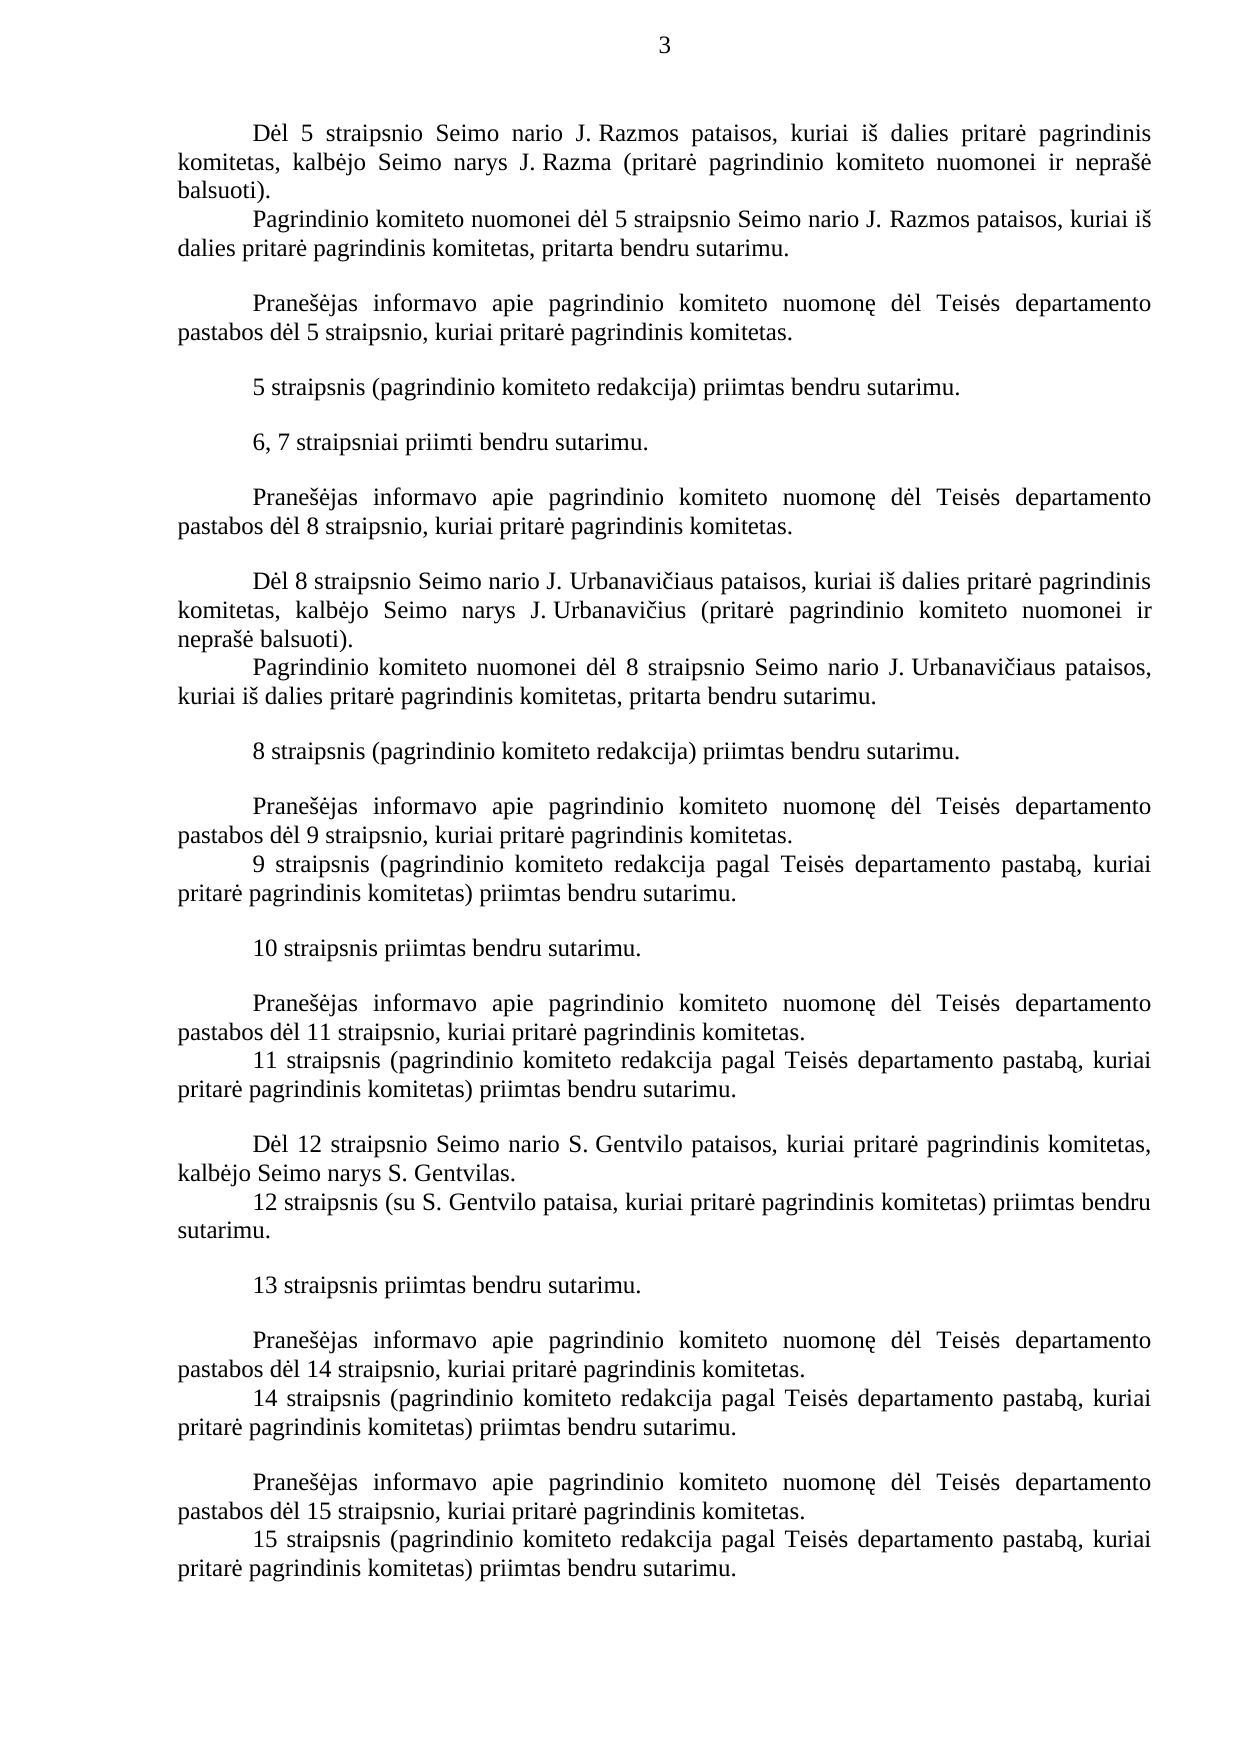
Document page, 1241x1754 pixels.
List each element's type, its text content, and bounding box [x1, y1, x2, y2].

text Dėl 5 straipsnio Seimo nario J. Razmos pataisos, kuriai iš dalies pritarė pagrindinis komitetas, kalbėjo Seimo narys J. Razma (pritarė pagrindinio komiteto nuomonei ir neprašė balsuoti). [177, 118, 1152, 204]
text Pranešėjas informavo apie pagrindinio komiteto nuomonę dėl Teisės departamento pastabos dėl 14 straipsnio, kuriai pritarė pagrindinis komitetas. [177, 1326, 1152, 1383]
text 12 straipsnis (su S. Gentvilo pataisa, kuriai pritarė pagrindinis komitetas) priimtas bendru sutarimu. [177, 1187, 1152, 1244]
text 15 straipsnis (pagrindinio komiteto redakcija pagal Teisės departamento pastabą, kuriai pritarė pagrindinis komitetas) priimtas bendru sutarimu. [177, 1524, 1152, 1582]
text Pranešėjas informavo apie pagrindinio komiteto nuomonę dėl Teisės departamento pastabos dėl 9 straipsnio, kuriai pritarė pagrindinis komitetas. [177, 791, 1152, 849]
text 6, 7 straipsniai priimti bendru sutarimu. [177, 427, 1152, 456]
text Pranešėjas informavo apie pagrindinio komiteto nuomonę dėl Teisės departamento pastabos dėl 11 straipsnio, kuriai pritarė pagrindinis komitetas. [177, 988, 1152, 1045]
text Pranešėjas informavo apie pagrindinio komiteto nuomonę dėl Teisės departamento pastabos dėl 15 straipsnio, kuriai pritarė pagrindinis komitetas. [177, 1467, 1152, 1524]
text Pranešėjas informavo apie pagrindinio komiteto nuomonę dėl Teisės departamento pastabos dėl 5 straipsnio, kuriai pritarė pagrindinis komitetas. [177, 288, 1152, 346]
text 9 straipsnis (pagrindinio komiteto redakcija pagal Teisės departamento pastabą, kuriai pritarė pagrindinis komitetas) priimtas bendru sutarimu. [177, 849, 1152, 906]
text Pranešėjas informavo apie pagrindinio komiteto nuomonę dėl Teisės departamento pastabos dėl 8 straipsnio, kuriai pritarė pagrindinis komitetas. [177, 482, 1152, 540]
text 10 straipsnis priimtas bendru sutarimu. [177, 933, 1152, 961]
text 13 straipsnis priimtas bendru sutarimu. [177, 1271, 1152, 1299]
text 8 straipsnis (pagrindinio komiteto redakcija) priimtas bendru sutarimu. [177, 736, 1152, 765]
text 14 straipsnis (pagrindinio komiteto redakcija pagal Teisės departamento pastabą, kuriai pritarė pagrindinis komitetas) priimtas bendru sutarimu. [177, 1383, 1152, 1441]
text 11 straipsnis (pagrindinio komiteto redakcija pagal Teisės departamento pastabą, kuriai pritarė pagrindinis komitetas) priimtas bendru sutarimu. [177, 1045, 1152, 1103]
text Pagrindinio komiteto nuomonei dėl 8 straipsnio Seimo nario J. Urbanavičiaus pataisos, kuriai iš dalies pritarė pagrindinis komitetas, pritarta bendru sutarimu. [177, 652, 1152, 710]
text Dėl 12 straipsnio Seimo nario S. Gentvilo pataisos, kuriai pritarė pagrindinis komitetas, kalbėjo Seimo narys S. Gentvilas. [177, 1129, 1152, 1187]
text Pagrindinio komiteto nuomonei dėl 5 straipsnio Seimo nario J. Razmos pataisos, kuriai iš dalies pritarė pagrindinis komitetas, pritarta bendru sutarimu. [177, 204, 1152, 262]
text Dėl 8 straipsnio Seimo nario J. Urbanavičiaus pataisos, kuriai iš dalies pritarė pagrindinis komitetas, kalbėjo Seimo narys J. Urbanavičius (pritarė pagrindinio komiteto nuomonei ir neprašė balsuoti). [177, 566, 1152, 652]
text 5 straipsnis (pagrindinio komiteto redakcija) priimtas bendru sutarimu. [177, 372, 1152, 401]
